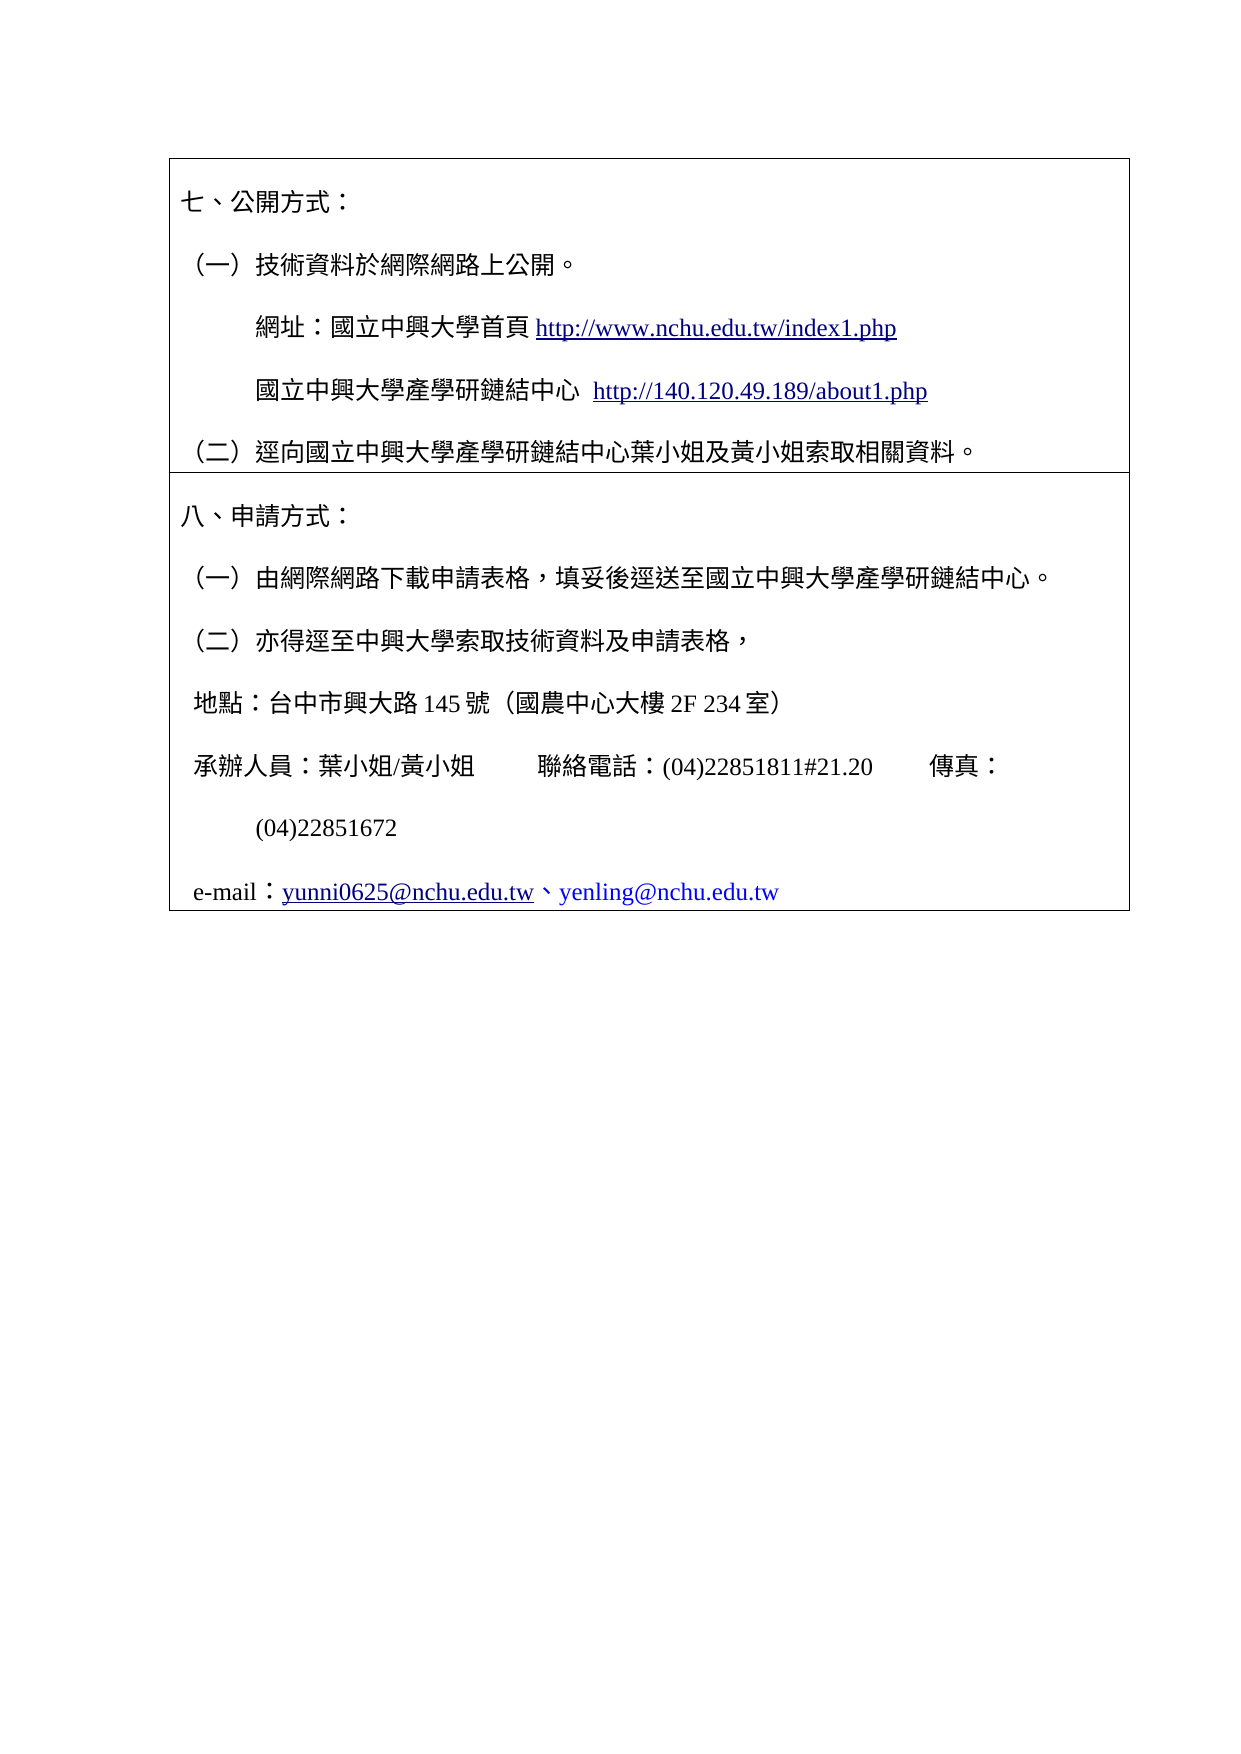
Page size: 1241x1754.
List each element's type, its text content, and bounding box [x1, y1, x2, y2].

table_cell 八、申請方式： （一）由網際網路下載申請表格，填妥後逕送至國立中興大學產學研鏈結中心。 （二）亦得逕至中興大學索取技術資料及申請表格， 地點：台中市興大路145號（國農中心大樓2F 234室） 承辦人員：葉小姐/黃小姐 聯絡電話：(04)22851811#21.20 傳真：(04)22851672 e-mail：yunni0625@nchu.edu.tw、yenling@nchu.edu.tw [170, 473, 1129, 910]
table_cell 七、公開方式： （一）技術資料於網際網路上公開。 網址：國立中興大學首頁http://www.nchu.edu.tw/index1.php 國立中興大學產學研鏈結中心 http://140.120.49.189/about1.php （二）逕向國立中興大學產學研鏈結中心葉小姐及黃小姐索取相關資料。 [170, 159, 1129, 472]
